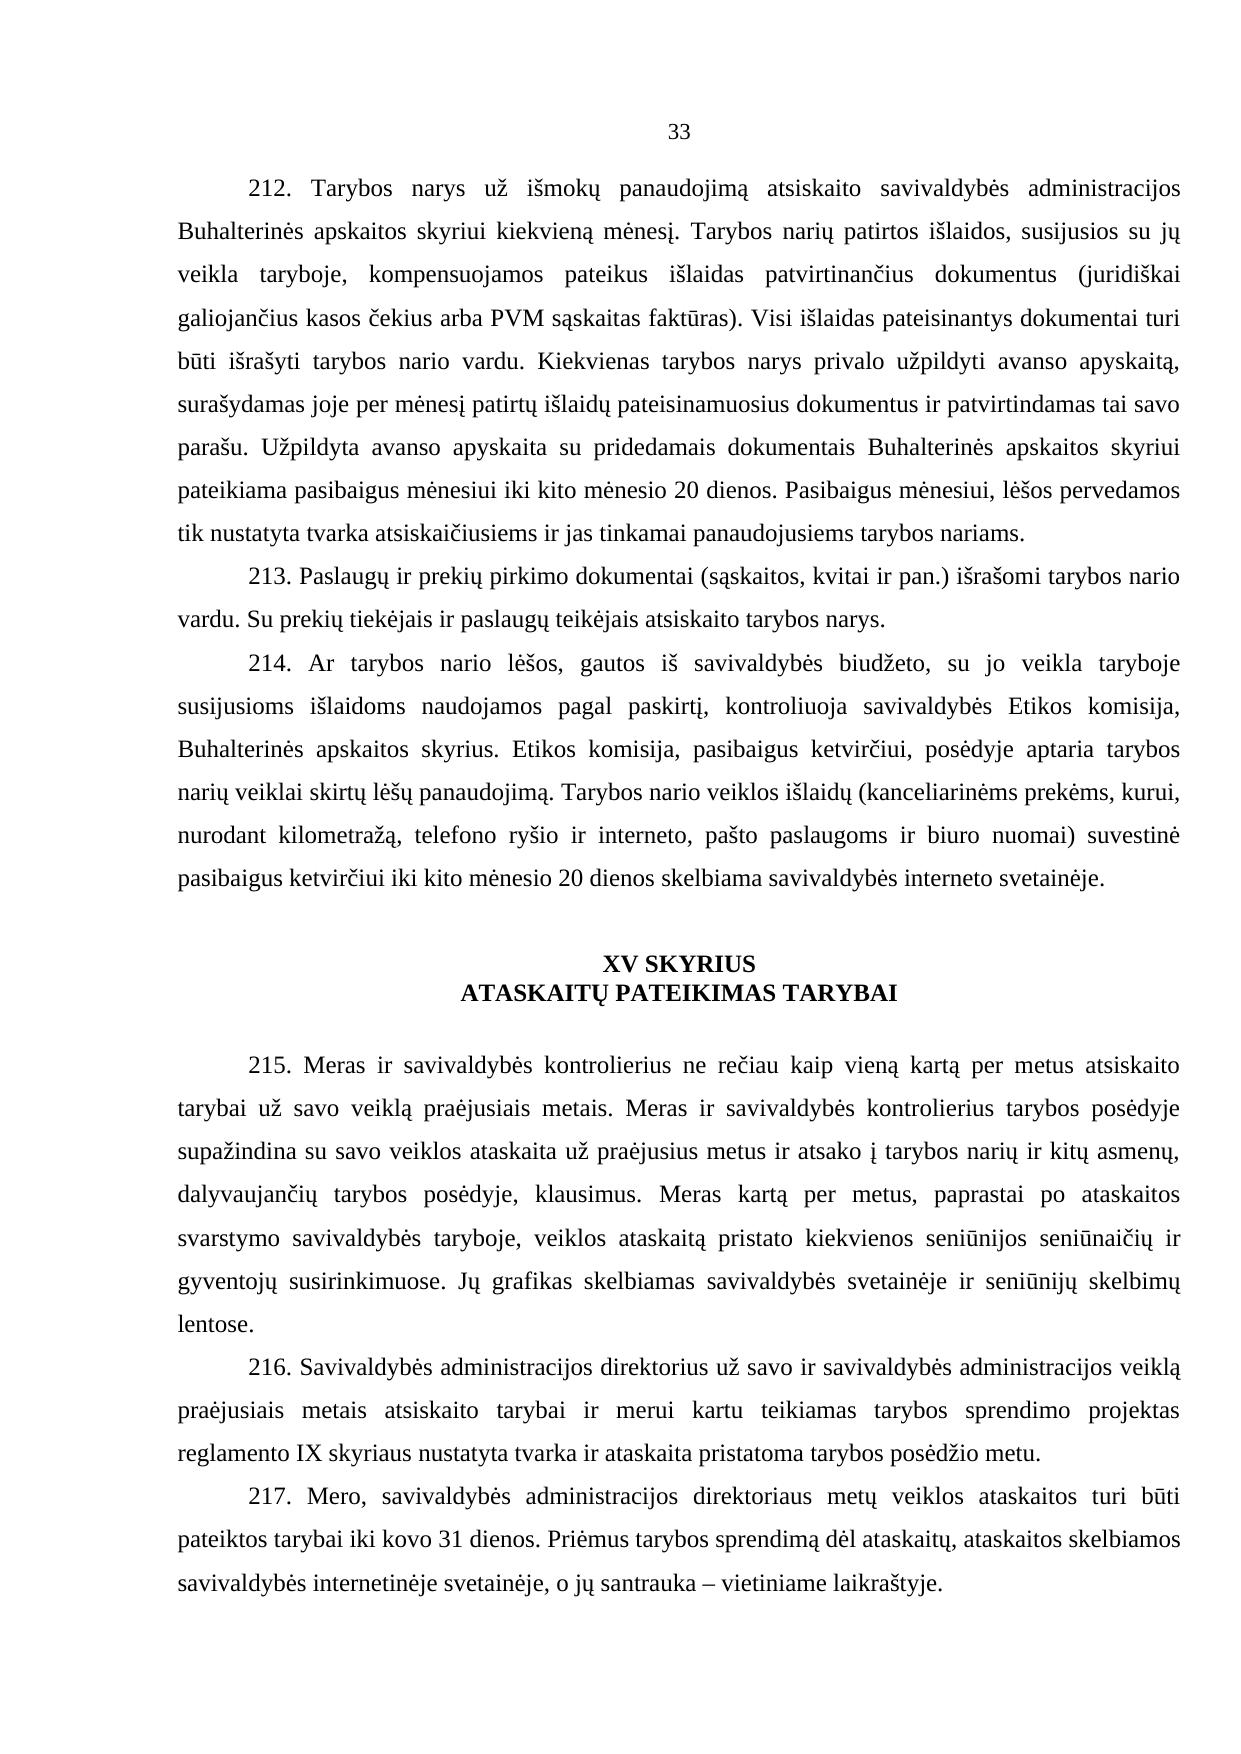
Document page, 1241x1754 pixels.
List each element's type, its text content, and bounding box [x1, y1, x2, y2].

text 213. Paslaugų ir prekių pirkimo dokumentai (sąskaitos, kvitai ir pan.) išrašomi tarybos nario vardu. Su prekių tiekėjais ir paslaugų teikėjais atsiskaito tarybos narys. [177, 561, 1181, 633]
text XV SKYRIUS [177, 949, 1181, 978]
text 216. Savivaldybės administracijos direktorius už savo ir savivaldybės administracijos veiklą praėjusiais metais atsiskaito tarybai ir merui kartu teikiamas tarybos sprendimo projektas reglamento IX skyriaus nustatyta tvarka ir ataskaita pristatoma tarybos posėdžio metu. [177, 1352, 1181, 1467]
text 212. Tarybos narys už išmokų panaudojimą atsiskaito savivaldybės administracijos Buhalterinės apskaitos skyriui kiekvieną mėnesį. Tarybos narių patirtos išlaidos, susijusios su jų veikla taryboje, kompensuojamos pateikus išlaidas patvirtinančius dokumentus (juridiškai galiojančius kasos čekius arba PVM sąskaitas faktūras). Visi išlaidas pateisinantys dokumentai turi būti išrašyti tarybos nario vardu. Kiekvienas tarybos narys privalo užpildyti avanso apyskaitą, surašydamas joje per mėnesį patirtų išlaidų pateisinamuosius dokumentus ir patvirtindamas tai savo parašu. Užpildyta avanso apyskaita su pridedamais dokumentais Buhalterinės apskaitos skyriui pateikiama pasibaigus mėnesiui iki kito mėnesio 20 dienos. Pasibaigus mėnesiui, lėšos pervedamos tik nustatyta tvarka atsiskaičiusiems ir jas tinkamai panaudojusiems tarybos nariams. [177, 173, 1181, 547]
text 217. Mero, savivaldybės administracijos direktoriaus metų veiklos ataskaitos turi būti pateiktos tarybai iki kovo 31 dienos. Priėmus tarybos sprendimą dėl ataskaitų, ataskaitos skelbiamos savivaldybės internetinėje svetainėje, o jų santrauka – vietiniame laikraštyje. [177, 1481, 1181, 1596]
text 215. Meras ir savivaldybės kontrolierius ne rečiau kaip vieną kartą per metus atsiskaito tarybai už savo veiklą praėjusiais metais. Meras ir savivaldybės kontrolierius tarybos posėdyje supažindina su savo veiklos ataskaita už praėjusius metus ir atsako į tarybos narių ir kitų asmenų, dalyvaujančių tarybos posėdyje, klausimus. Meras kartą per metus, paprastai po ataskaitos svarstymo savivaldybės taryboje, veiklos ataskaitą pristato kiekvienos seniūnijos seniūnaičių ir gyventojų susirinkimuose. Jų grafikas skelbiamas savivaldybės svetainėje ir seniūnijų skelbimų lentose. [177, 1050, 1181, 1338]
text ATASKAITŲ PATEIKIMAS TARYBAI [177, 978, 1181, 1007]
text 214. Ar tarybos nario lėšos, gautos iš savivaldybės biudžeto, su jo veikla taryboje susijusioms išlaidoms naudojamos pagal paskirtį, kontroliuoja savivaldybės Etikos komisija, Buhalterinės apskaitos skyrius. Etikos komisija, pasibaigus ketvirčiui, posėdyje aptaria tarybos narių veiklai skirtų lėšų panaudojimą. Tarybos nario veiklos išlaidų (kanceliarinėms prekėms, kurui, nurodant kilometražą, telefono ryšio ir interneto, pašto paslaugoms ir biuro nuomai) suvestinė pasibaigus ketvirčiui iki kito mėnesio 20 dienos skelbiama savivaldybės interneto svetainėje. [177, 648, 1181, 892]
